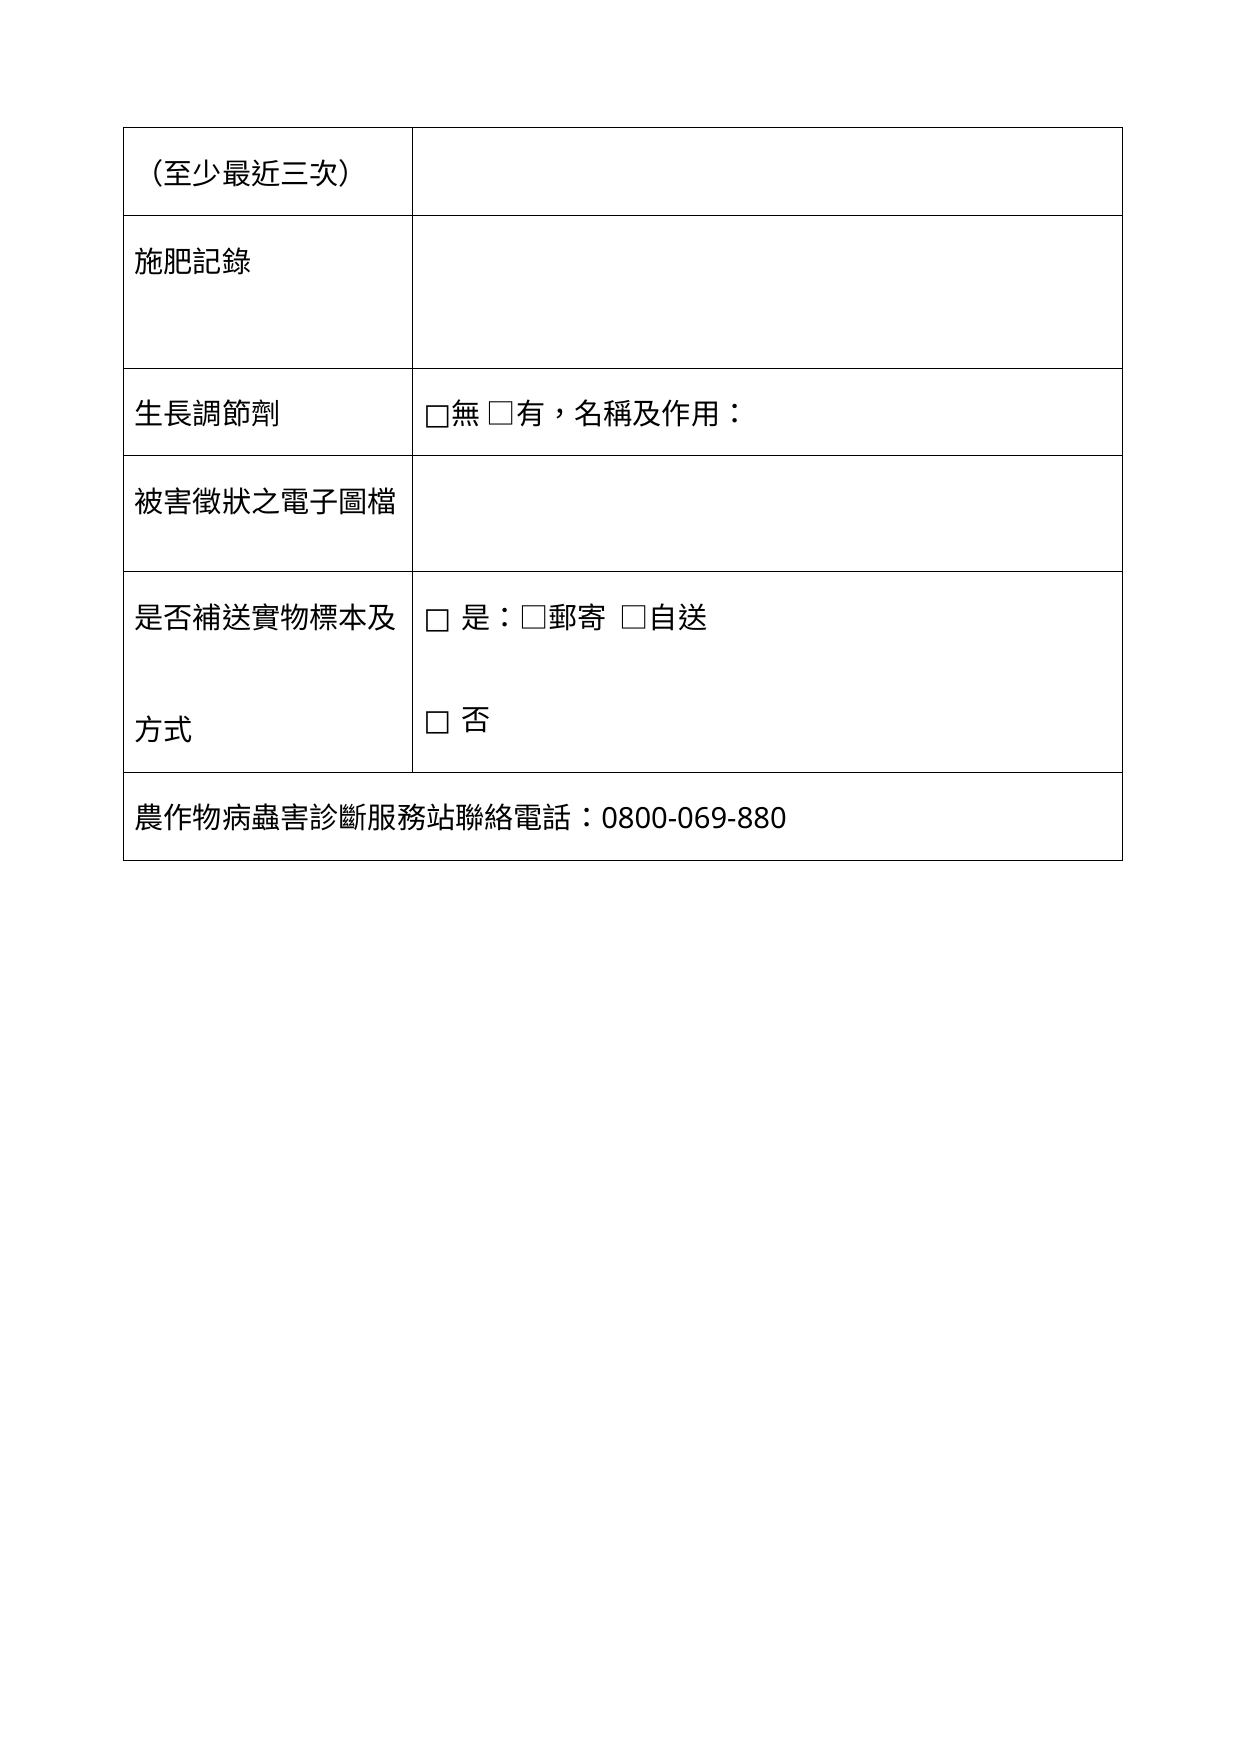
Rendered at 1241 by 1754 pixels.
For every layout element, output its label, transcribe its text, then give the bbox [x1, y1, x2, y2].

table_cell （至少最近三次） [124, 128, 412, 215]
table_cell 是否補送實物標本及方式 [124, 572, 412, 772]
table_cell 被害徵狀之電子圖檔 [124, 456, 412, 571]
table_cell 是：□郵寄 □自送 否 [413, 572, 1122, 772]
table_cell [413, 128, 1122, 215]
table_cell [413, 456, 1122, 571]
table_cell 農作物病蟲害診斷服務站聯絡電話：0800-069-880 [124, 773, 1122, 859]
table_cell 施肥記錄 [124, 216, 412, 367]
table_cell 生長調節劑 [124, 369, 412, 455]
table_cell □無 □有，名稱及作用： [413, 369, 1122, 455]
table_cell [413, 216, 1122, 367]
